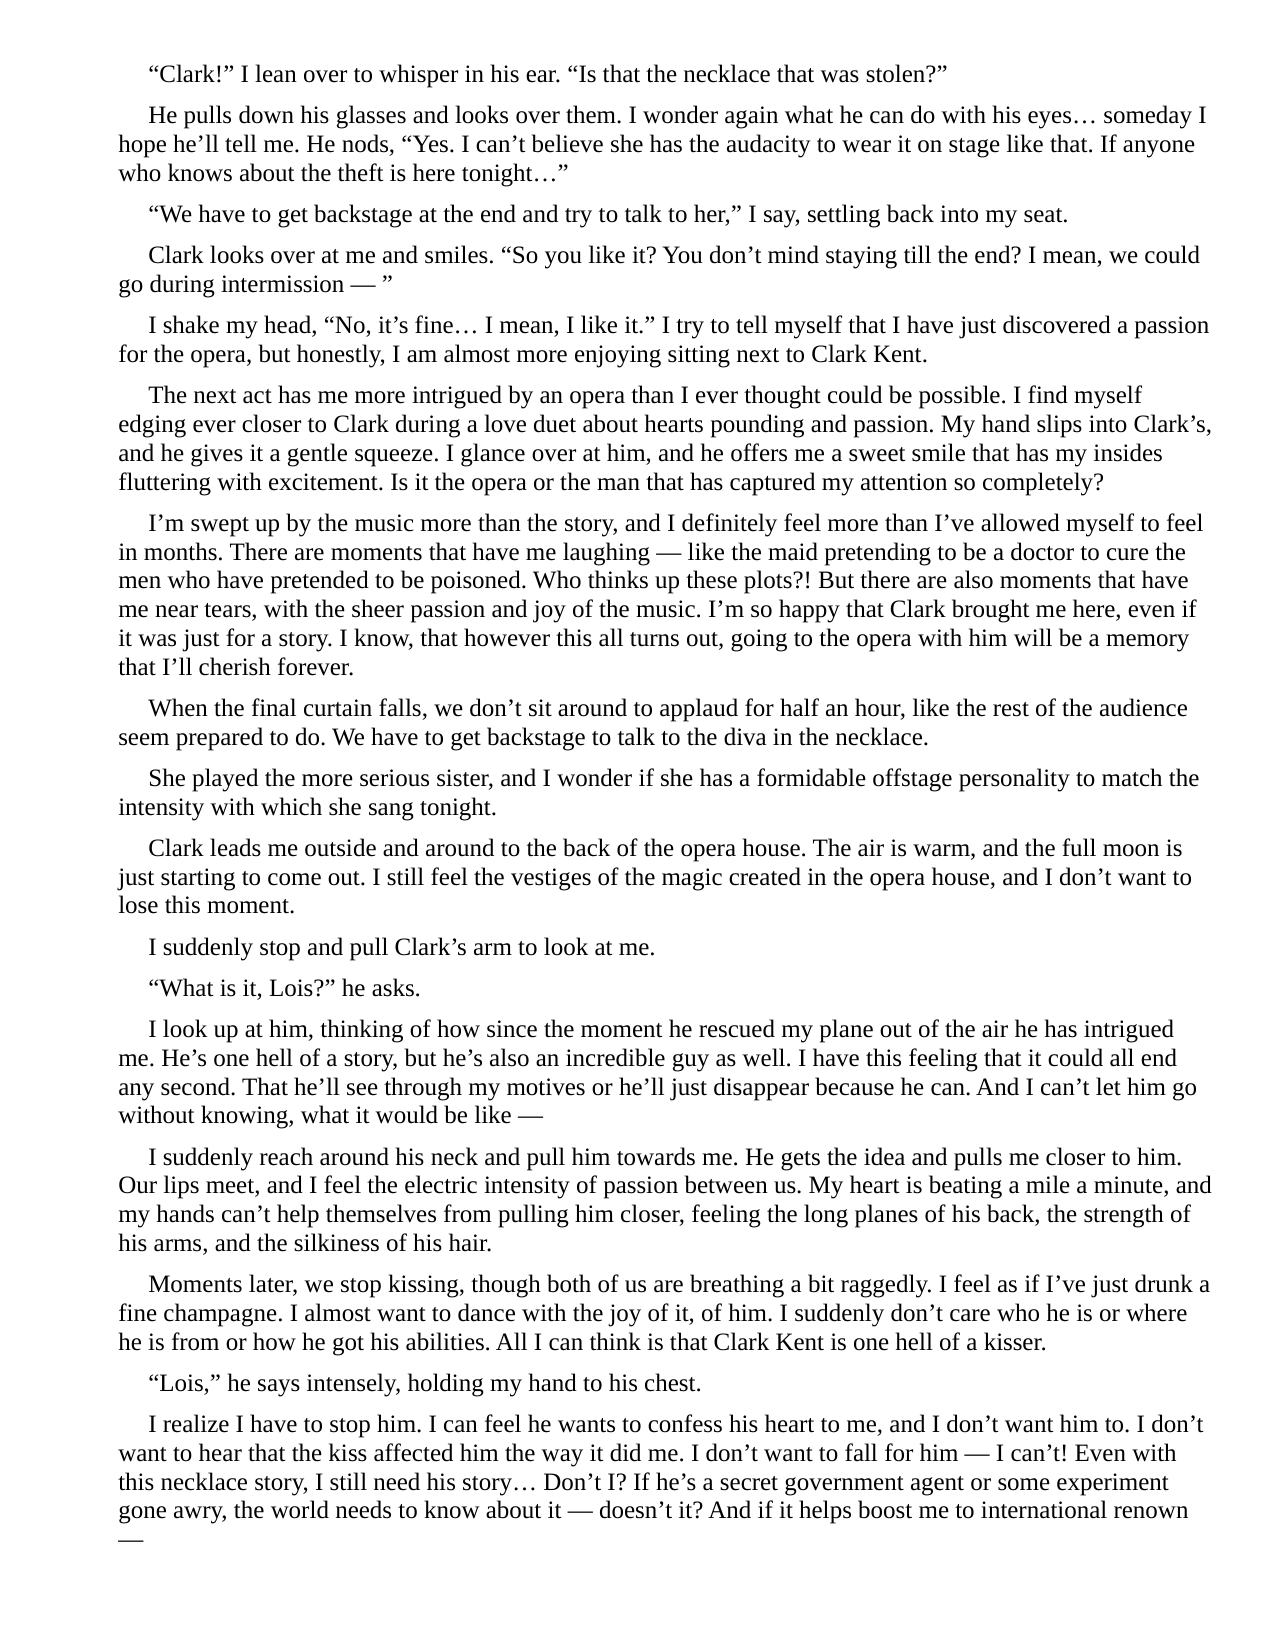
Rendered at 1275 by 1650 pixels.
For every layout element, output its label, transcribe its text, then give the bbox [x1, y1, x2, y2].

text The next act has me more intrigued by an opera than I ever thought could be possible. I find myself edging ever closer to Clark during a love duet about hearts pounding and passion. My hand slips into Clark’s, and he gives it a gentle squeeze. I glance over at him, and he offers me a sweet smile that has my insides fluttering with excitement. Is it the opera or the man that has captured my attention so completely? [118, 380, 1216, 495]
text Clark leads me outside and around to the back of the opera house. The air is warm, and the full moon is just starting to come out. I still feel the vestiges of the magic created in the opera house, and I don’t want to lose this moment. [118, 833, 1216, 919]
text “Clark!” I lean over to whisper in his ear. “Is that the necklace that was stolen?” [118, 59, 1216, 88]
text I look up at him, thinking of how since the moment he rescued my plane out of the air he has intrigued me. He’s one hell of a story, but he’s also an incredible guy as well. I have this feeling that it could all end any second. That he’ll see through my motives or he’ll just disappear because he can. And I can’t let him go without knowing, what it would be like — [118, 1014, 1216, 1129]
text I suddenly reach around his neck and pull him towards me. He gets the idea and pulls me closer to him. Our lips meet, and I feel the electric intensity of passion between us. My heart is beating a mile a minute, and my hands can’t help themselves from pulling him closer, feeling the long planes of his back, the strength of his arms, and the silkiness of his hair. [118, 1142, 1216, 1257]
text I’m swept up by the music more than the story, and I definitely feel more than I’ve allowed myself to feel in months. There are moments that have me laughing — like the maid pretending to be a doctor to cure the men who have pretended to be poisoned. Who thinks up these plots?! But there are also moments that have me near tears, with the sheer passion and joy of the music. I’m so happy that Clark brought me here, even if it was just for a story. I know, that however this all turns out, going to the opera with him will be a memory that I’ll cherish forever. [118, 508, 1216, 680]
text She played the more serious sister, and I wonder if she has a formidable offstage personality to match the intensity with which she sang tonight. [118, 763, 1216, 820]
text “Lois,” he says intensely, holding my hand to his chest. [118, 1368, 1216, 1397]
text He pulls down his glasses and looks over them. I wonder again what he can do with his eyes… someday I hope he’ll tell me. He nods, “Yes. I can’t believe she has the audacity to wear it on stage like that. If anyone who knows about the theft is here tonight…” [118, 100, 1216, 187]
text I realize I have to stop him. I can feel he wants to confess his heart to me, and I don’t want him to. I don’t want to hear that the kiss affected him the way it did me. I don’t want to fall for him — I can’t! Even with this necklace story, I still need his story… Don’t I? If he’s a secret government agent or some experiment gone awry, the world needs to know about it — doesn’t it? And if it helps boost me to international renown — [118, 1409, 1216, 1553]
text I suddenly stop and pull Clark’s arm to look at me. [118, 932, 1216, 960]
text When the final curtain falls, we don’t sit around to applaud for half an hour, like the rest of the audience seem prepared to do. We have to get backstage to talk to the diva in the necklace. [118, 693, 1216, 750]
text Moments later, we stop kissing, though both of us are breathing a bit raggedly. I feel as if I’ve just drunk a fine champagne. I almost want to dance with the joy of it, of him. I suddenly don’t care who he is or where he is from or how he got his abilities. All I can think is that Clark Kent is one hell of a kisser. [118, 1269, 1216, 1355]
text “What is it, Lois?” he asks. [118, 973, 1216, 1002]
text Clark looks over at me and smiles. “So you like it? You don’t mind staying till the end? I mean, we could go during intermission — ” [118, 240, 1216, 298]
text “We have to get backstage at the end and try to talk to her,” I say, settling back into my seat. [118, 199, 1216, 228]
text I shake my head, “No, it’s fine… I mean, I like it.” I try to tell myself that I have just discovered a passion for the opera, but honestly, I am almost more enjoying sitting next to Clark Kent. [118, 310, 1216, 368]
